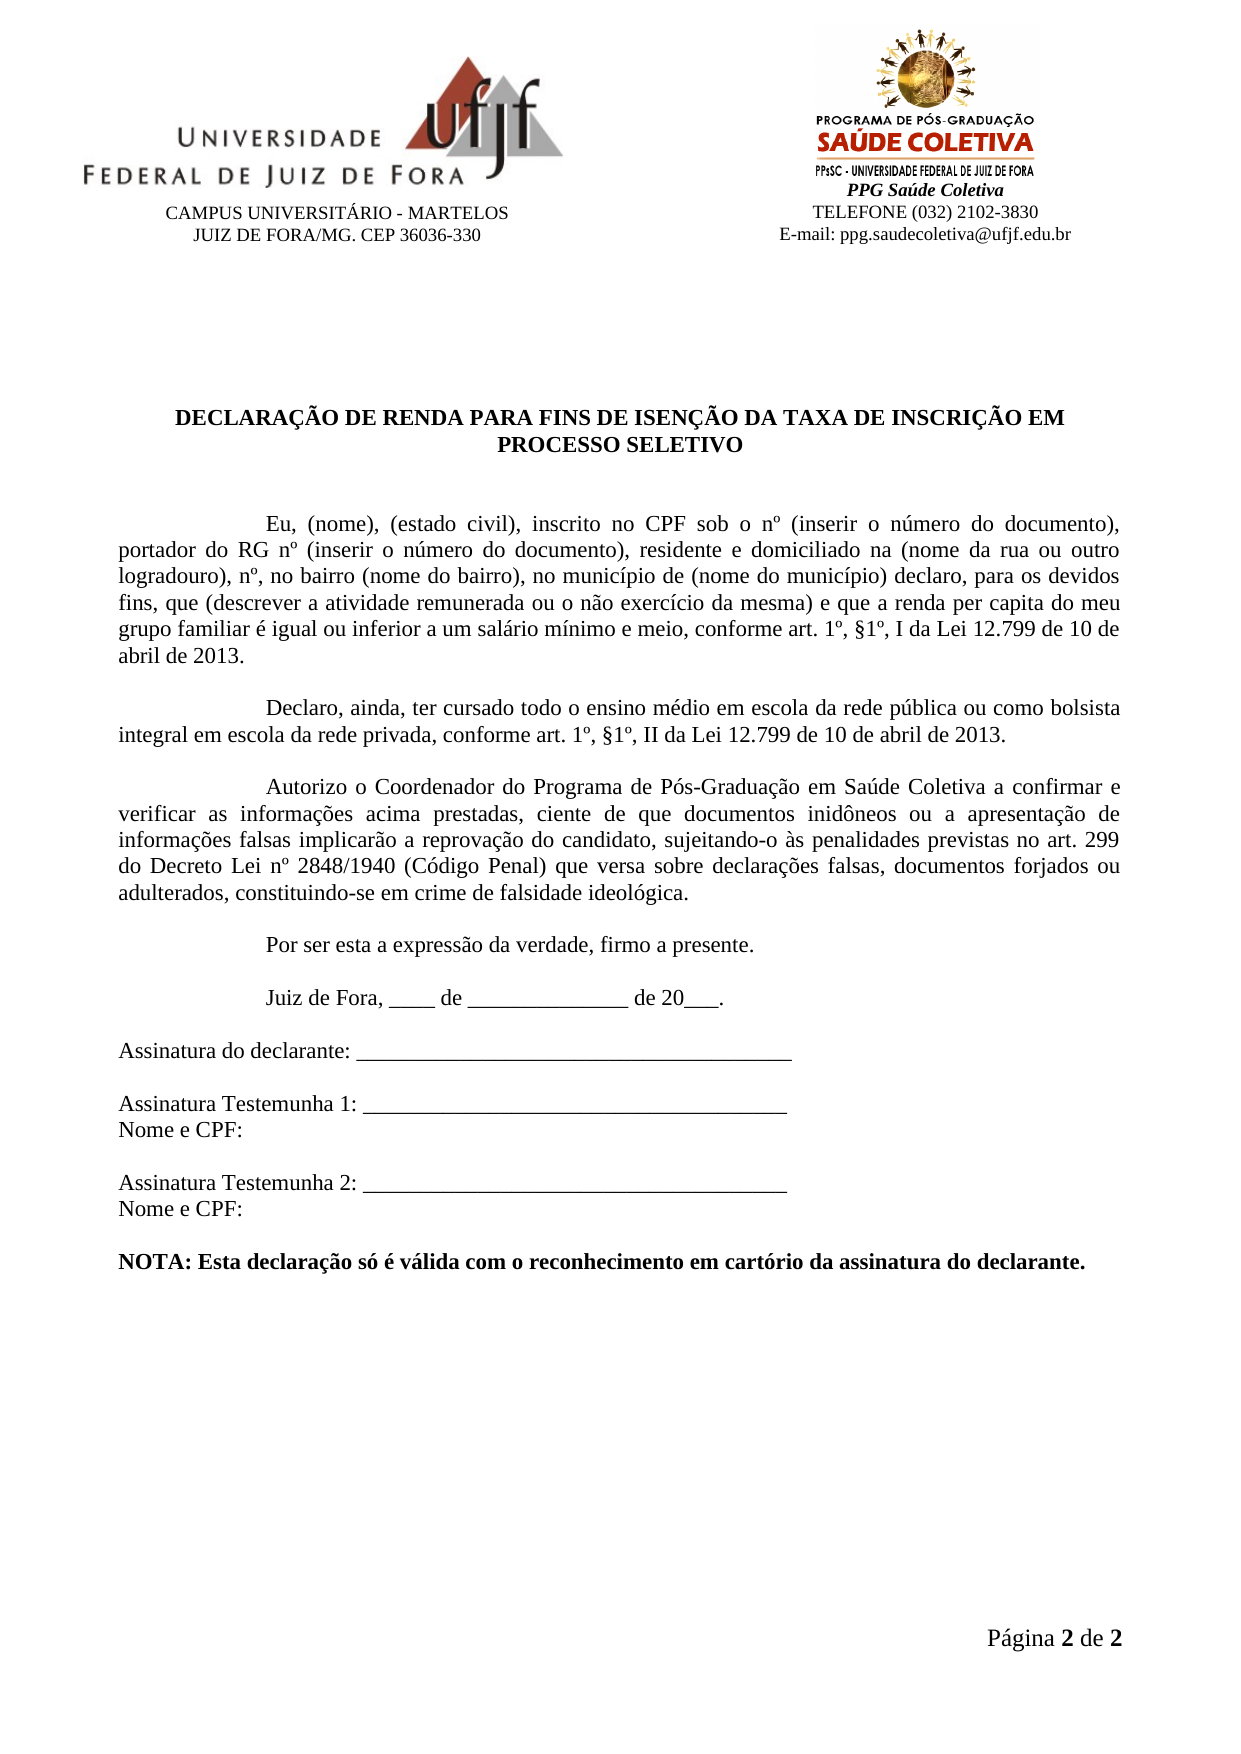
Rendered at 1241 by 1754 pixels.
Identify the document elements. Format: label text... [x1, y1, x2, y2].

text Eu, (nome), (estado civil), inscrito no CPF sob o nº (inserir o número do documento), portador do RG nº (inserir o número do documento), residente e domiciliado na (nome da rua ou outro logradouro), nº, no bairro (nome do bairro), no município de (nome do município) declaro, para os devidos fins, que (descrever a atividade remunerada ou o não exercício da mesma) e que a renda per capita do meu grupo familiar é igual ou inferior a um salário mínimo e meio, conforme art. 1º, §1º, I da Lei 12.799 de 10 de abril de 2013. [118, 510, 1122, 668]
text NOTA: Esta declaração só é válida com o reconhecimento em cartório da assinatura do declarante. [118, 1248, 1122, 1274]
text Nome e CPF: [118, 1195, 1122, 1221]
text Nome e CPF: [118, 1116, 1122, 1142]
text Assinatura Testemunha 1: _____________________________________ [118, 1090, 1122, 1116]
text Por ser esta a expressão da verdade, firmo a presente. [118, 932, 1122, 958]
text Declaro, ainda, ter cursado todo o ensino médio em escola da rede pública ou como bolsista integral em escola da rede privada, conforme art. 1º, §1º, II da Lei 12.799 de 10 de abril de 2013. [118, 694, 1122, 747]
text Juiz de Fora, ____ de ______________ de 20___. [118, 984, 1122, 1011]
text DECLARAÇÃO DE RENDA PARA FINS DE ISENÇÃO DA TAXA DE INSCRIÇÃO EM PROCESSO SELETIVO [118, 404, 1122, 457]
text Assinatura Testemunha 2: _____________________________________ [118, 1169, 1122, 1195]
picture [810, 25, 1040, 180]
text Assinatura do declarante: ______________________________________ [118, 1037, 1122, 1063]
text Autorizo o Coordenador do Programa de Pós-Graduação em Saúde Coletiva a confirmar e verificar as informações acima prestadas, ciente de que documentos inidôneos ou a apresentação de informações falsas implicarão a reprovação do candidato, sujeitando-o às penalidades previstas no art. 299 do Decreto Lei nº 2848/1940 (Código Penal) que versa sobre declarações falsas, documentos forjados ou adulterados, constituindo-se em crime de falsidade ideológica. [118, 773, 1122, 905]
picture [82, 56, 564, 188]
